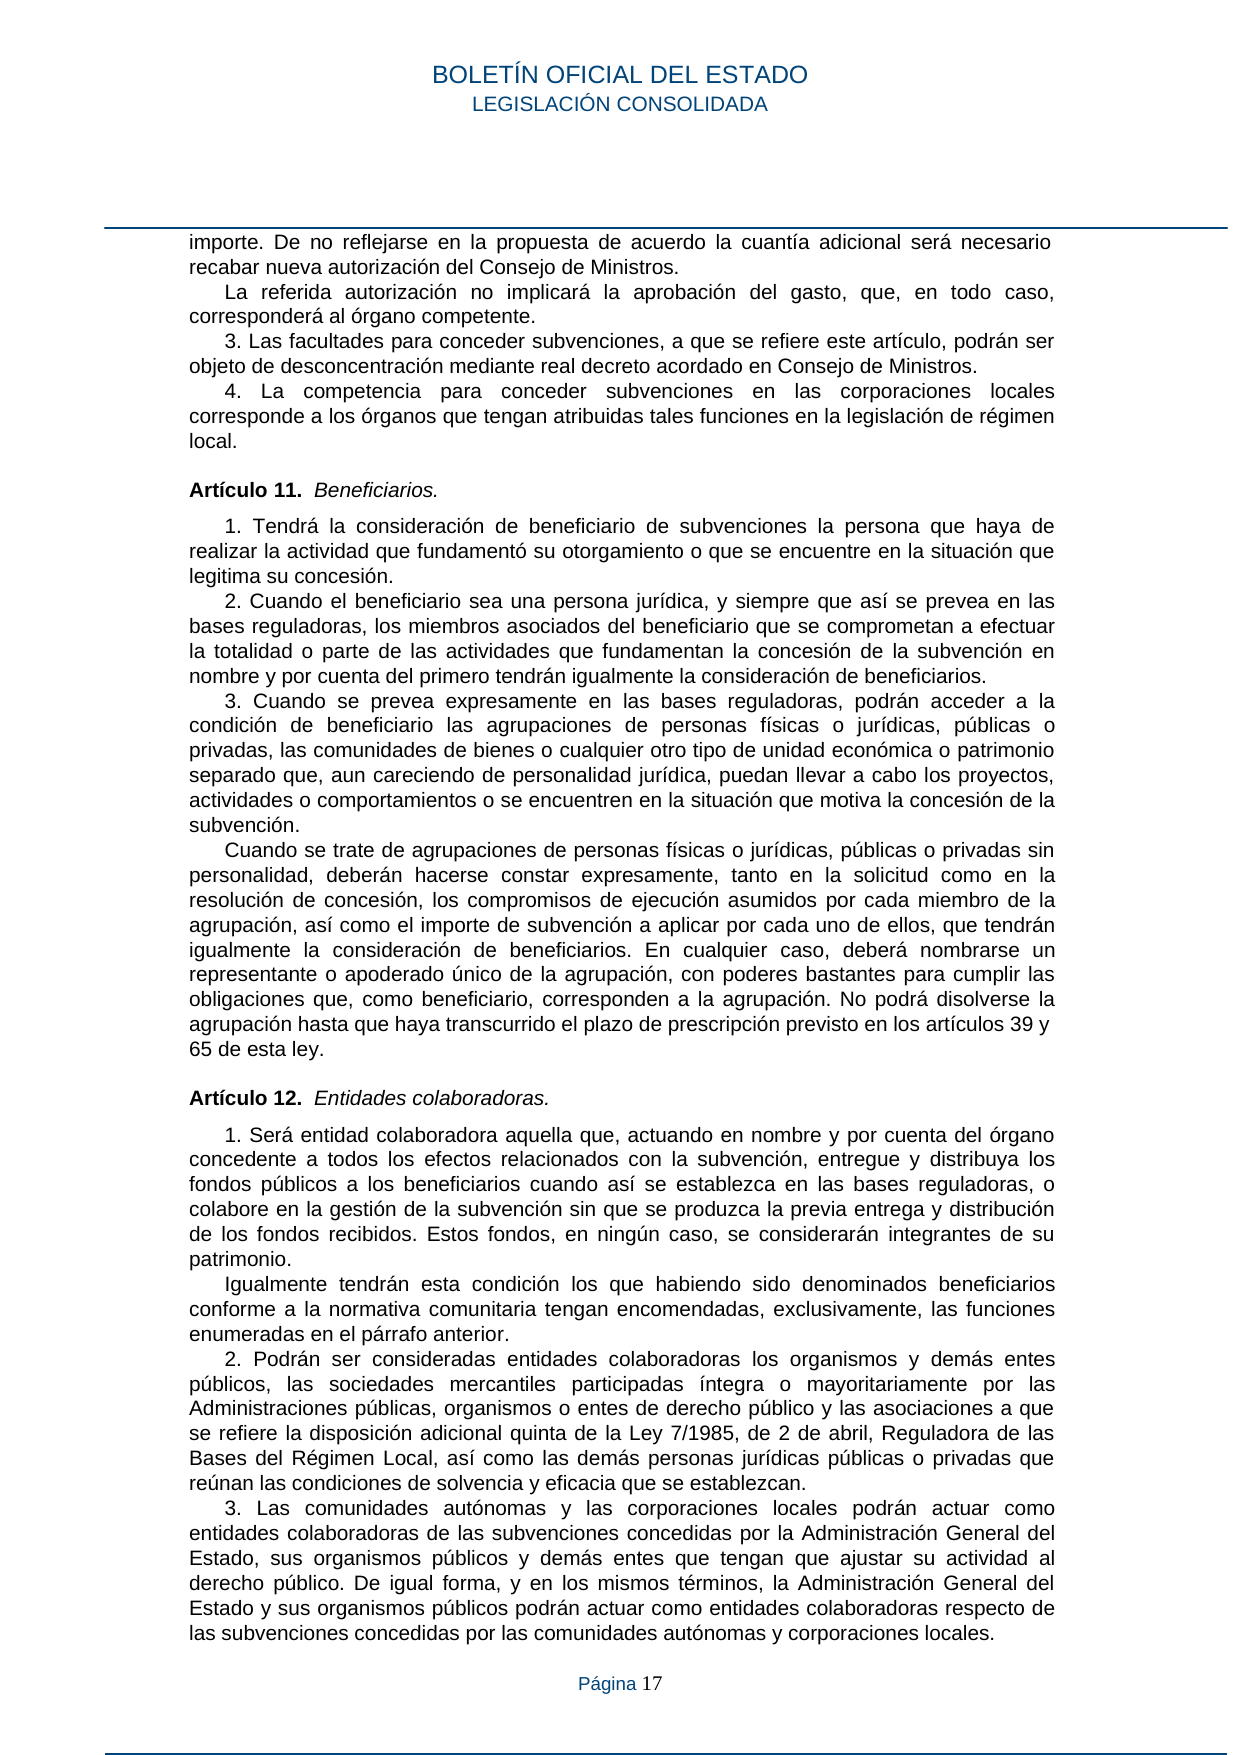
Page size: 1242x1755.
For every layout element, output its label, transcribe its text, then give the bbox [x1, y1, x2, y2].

text 2. Cuando el beneficiario sea una persona jurídica, y siempre que así se prevea en las bases reguladoras, los miembros asociados del beneficiario que se comprometan a efectuar la totalidad o parte de las actividades que fundamentan la concesión de la subvención en nombre y por cuenta del primero tendrán igualmente la consideración de beneficiarios. [189, 589, 1056, 687]
text 1. Será entidad colaboradora aquella que, actuando en nombre y por cuenta del órgano concedente a todos los efectos relacionados con la subvención, entregue y distribuya los fondos públicos a los beneficiarios cuando así se establezca en las bases reguladoras, o colabore en la gestión de la subvención sin que se produzca la previa entrega y distribución de los fondos recibidos. Estos fondos, en ningún caso, se considerarán integrantes de su patrimonio. [189, 1122, 1056, 1271]
text 3. Las comunidades autónomas y las corporaciones locales podrán actuar como entidades colaboradoras de las subvenciones concedidas por la Administración General del Estado, sus organismos públicos y demás entes que tengan que ajustar su actividad al derecho público. De igual forma, y en los mismos términos, la Administración General del Estado y sus organismos públicos podrán actuar como entidades colaboradoras respecto de las subvenciones concedidas por las comunidades autónomas y corporaciones locales. [189, 1496, 1056, 1644]
text La referida autorización no implicará la aprobación del gasto, que, en todo caso, corresponderá al órgano competente. [189, 279, 1056, 328]
text 3. Cuando se prevea expresamente en las bases reguladoras, podrán acceder a la condición de beneficiario las agrupaciones de personas físicas o jurídicas, públicas o privadas, las comunidades de bienes o cualquier otro tipo de unidad económica o patrimonio separado que, aun careciendo de personalidad jurídica, puedan llevar a cabo los proyectos, actividades o comportamientos o se encuentren en la situación que motiva la concesión de la subvención. [189, 688, 1056, 837]
text 1. Tendrá la consideración de beneficiario de subvenciones la persona que haya de realizar la actividad que fundamentó su otorgamiento o que se encuentre en la situación que legitima su concesión. [189, 514, 1056, 588]
text 4. La competencia para conceder subvenciones en las corporaciones locales corresponde a los órganos que tengan atribuidas tales funciones en la legislación de régimen local. [189, 379, 1056, 453]
text Cuando se trate de agrupaciones de personas físicas o jurídicas, públicas o privadas sin personalidad, deberán hacerse constar expresamente, tanto en la solicitud como en la resolución de concesión, los compromisos de ejecución asumidos por cada miembro de la agrupación, así como el importe de subvención a aplicar por cada uno de ellos, que tendrán igualmente la consideración de beneficiarios. En cualquier caso, deberá nombrarse un representante o apoderado único de la agrupación, con poderes bastantes para cumplir las obligaciones que, como beneficiario, corresponden a la agrupación. No podrá disolverse la agrupación hasta que haya transcurrido el plazo de prescripción previsto en los artículos 39 y [189, 838, 1056, 1036]
text 65 de esta ley. [189, 1037, 1196, 1061]
text importe. De no reflejarse en la propuesta de acuerdo la cuantía adicional será necesario recabar nueva autorización del Consejo de Ministros. [189, 229, 1056, 278]
text Igualmente tendrán esta condición los que habiendo sido denominados beneficiarios conforme a la normativa comunitaria tengan encomendadas, exclusivamente, las funciones enumeradas en el párrafo anterior. [189, 1272, 1056, 1346]
text [189, 205, 1056, 227]
text Artículo 11. Beneficiarios. [189, 477, 1196, 501]
text 2. Podrán ser consideradas entidades colaboradoras los organismos y demás entes públicos, las sociedades mercantiles participadas íntegra o mayoritariamente por las Administraciones públicas, organismos o entes de derecho público y las asociaciones a que se refiere la disposición adicional quinta de la Ley 7/1985, de 2 de abril, Reguladora de las Bases del Régimen Local, así como las demás personas jurídicas públicas o privadas que reúnan las condiciones de solvencia y eficacia que se establezcan. [189, 1346, 1056, 1495]
text Artículo 12. Entidades colaboradoras. [189, 1086, 1196, 1109]
text 3. Las facultades para conceder subvenciones, a que se refiere este artículo, podrán ser objeto de desconcentración mediante real decreto acordado en Consejo de Ministros. [189, 329, 1056, 378]
